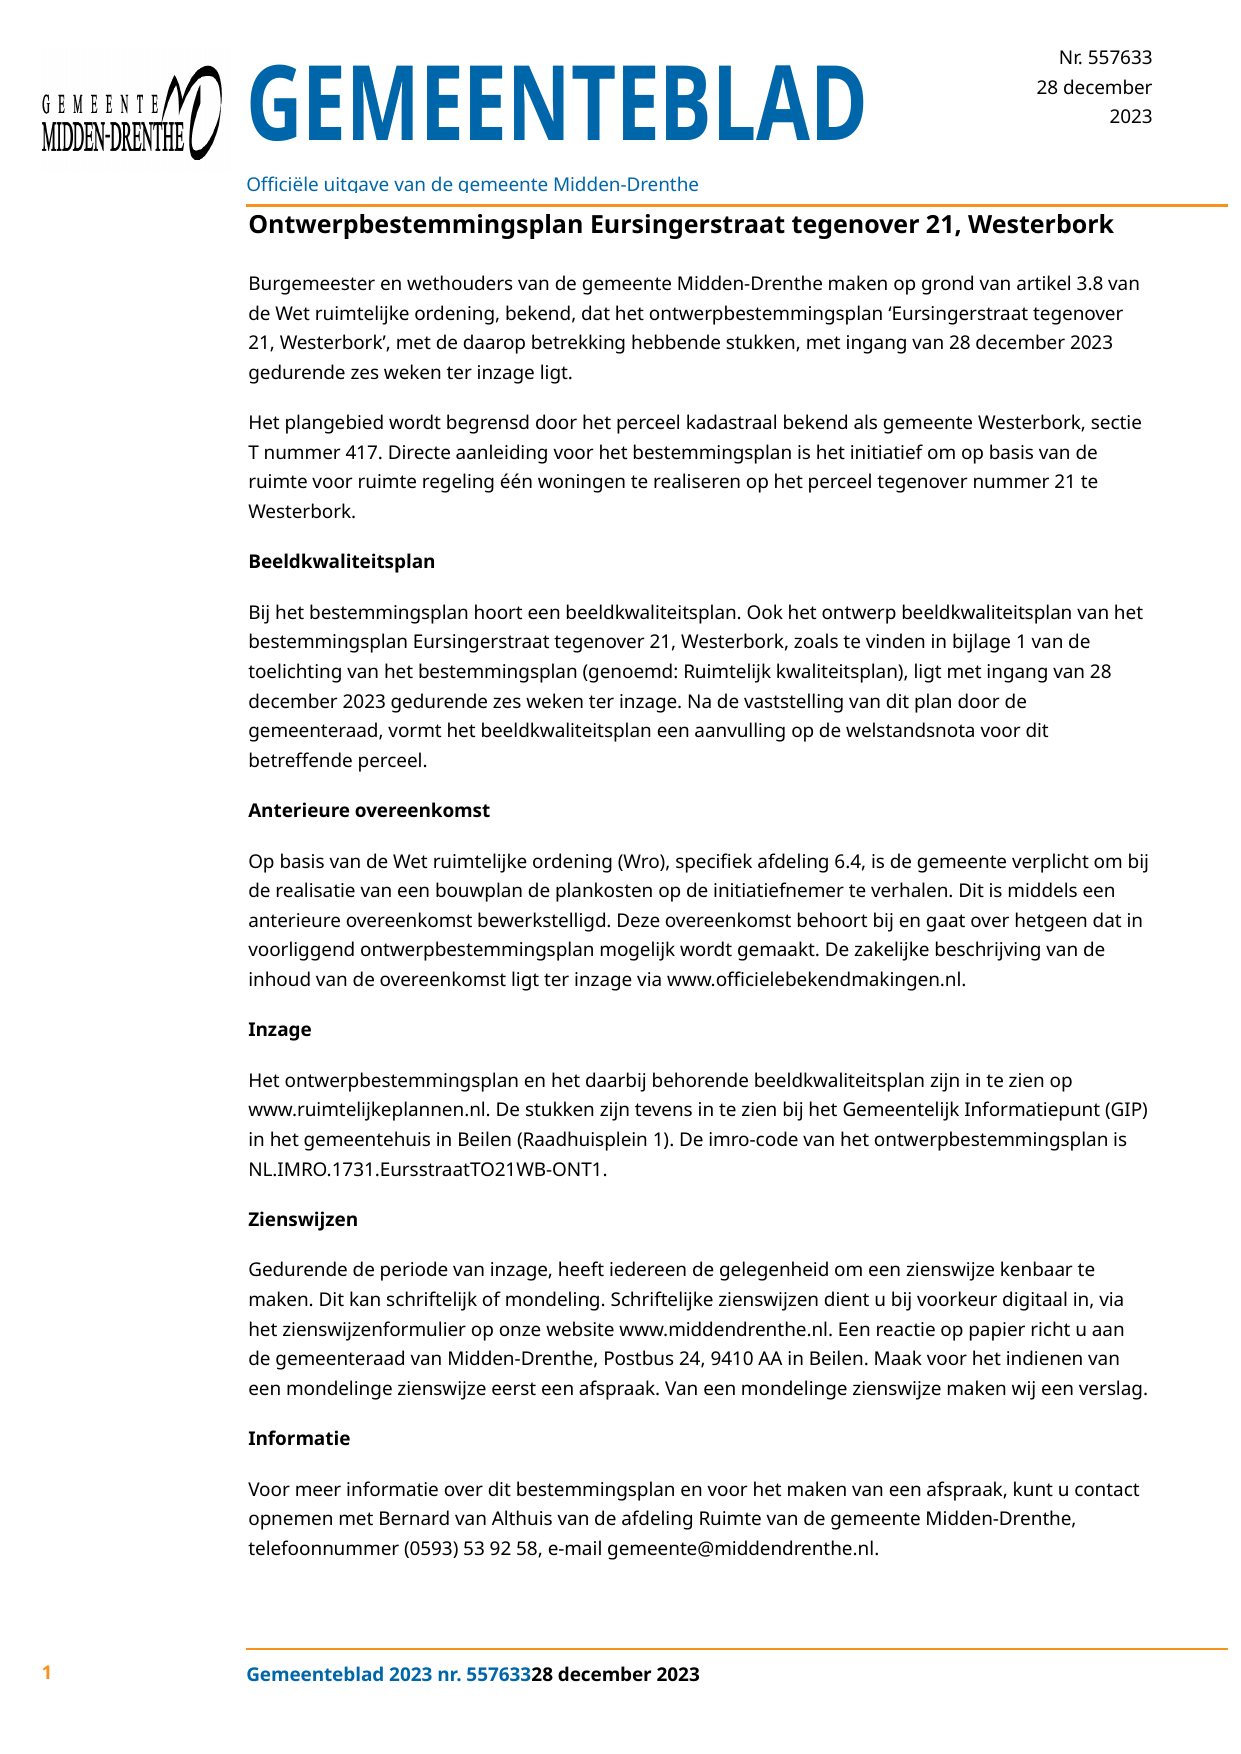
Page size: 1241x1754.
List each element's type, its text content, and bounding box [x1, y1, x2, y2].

text Bij het bestemmingsplan hoort een beeldkwaliteitsplan. Ook het ontwerp beeldkwaliteitsplan van het bestemmingsplan Eursingerstraat tegenover 21, Westerbork, zoals te vinden in bijlage 1 van de toelichting van het bestemmingsplan (genoemd: Ruimtelijk kwaliteitsplan), ligt met ingang van 28 december 2023 gedurende zes weken ter inzage. Na de vaststelling van dit plan door de gemeenteraad, vormt het beeldkwaliteitsplan een aanvulling op de welstandsnota voor dit betreffende perceel. [248, 599, 1152, 773]
text Burgemeester en wethouders van de gemeente Midden-Drenthe maken op grond van artikel 3.8 van de Wet ruimtelijke ordening, bekend, dat het ontwerpbestemmingsplan ‘Eursingerstraat tegenover 21, Westerbork’, met de daarop betrekking hebbende stukken, met ingang van 28 december 2023 gedurende zes weken ter inzage ligt. [248, 270, 1152, 385]
text Zienswijzen [248, 1206, 1152, 1232]
text Anterieure overeenkomst [248, 797, 1152, 823]
text Informatie [248, 1425, 1152, 1451]
text Voor meer informatie over dit bestemmingsplan en voor het maken van een afspraak, kunt u contact opnemen met Bernard van Althuis van de afdeling Ruimte van de gemeente Midden-Drenthe, telefoonnummer (0593) 53 92 58, e-mail gemeente@middendrenthe.nl. [248, 1476, 1152, 1561]
text Het ontwerpbestemmingsplan en het daarbij behorende beeldkwaliteitsplan zijn in te zien op www.ruimtelijkeplannen.nl. De stukken zijn tevens in te zien bij het Gemeentelijk Informatiepunt (GIP) in het gemeentehuis in Beilen (Raadhuisplein 1). De imro-code van het ontwerpbestemmingsplan is NL.IMRO.1731.EursstraatTO21WB-ONT1. [248, 1067, 1152, 1181]
text Op basis van de Wet ruimtelijke ordening (Wro), specifiek afdeling 6.4, is de gemeente verplicht om bij de realisatie van een bouwplan de plankosten op de initiatiefnemer te verhalen. Dit is middels een anterieure overeenkomst bewerkstelligd. Deze overeenkomst behoort bij en gaat over hetgeen dat in voorliggend ontwerpbestemmingsplan mogelijk wordt gemaakt. De zakelijke beschrijving van de inhoud van de overeenkomst ligt ter inzage via www.officielebekendmakingen.nl. [248, 848, 1152, 992]
text Beeldkwaliteitsplan [248, 549, 1152, 574]
text Het plangebied wordt begrensd door het perceel kadastraal bekend als gemeente Westerbork, sectie T nummer 417. Directe aanleiding voor het bestemmingsplan is het initiatief om op basis van de ruimte voor ruimte regeling één woningen te realiseren op het perceel tegenover nummer 21 te Westerbork. [248, 409, 1152, 524]
picture [41, 47, 231, 172]
text Gedurende de periode van inzage, heeft iedereen de gelegenheid om een zienswijze kenbaar te maken. Dit kan schriftelijk of mondeling. Schriftelijke zienswijzen dient u bij voorkeur digitaal in, via het zienswijzenformulier op onze website www.middendrenthe.nl. Een reactie op papier richt u aan de gemeenteraad van Midden-Drenthe, Postbus 24, 9410 AA in Beilen. Maak voor het indienen van een mondelinge zienswijze eerst een afspraak. Van een mondelinge zienswijze maken wij een verslag. [248, 1257, 1152, 1401]
text Ontwerpbestemmingsplan Eursingerstraat tegenover 21, Westerbork [248, 207, 1152, 241]
text Inzage [248, 1017, 1152, 1042]
